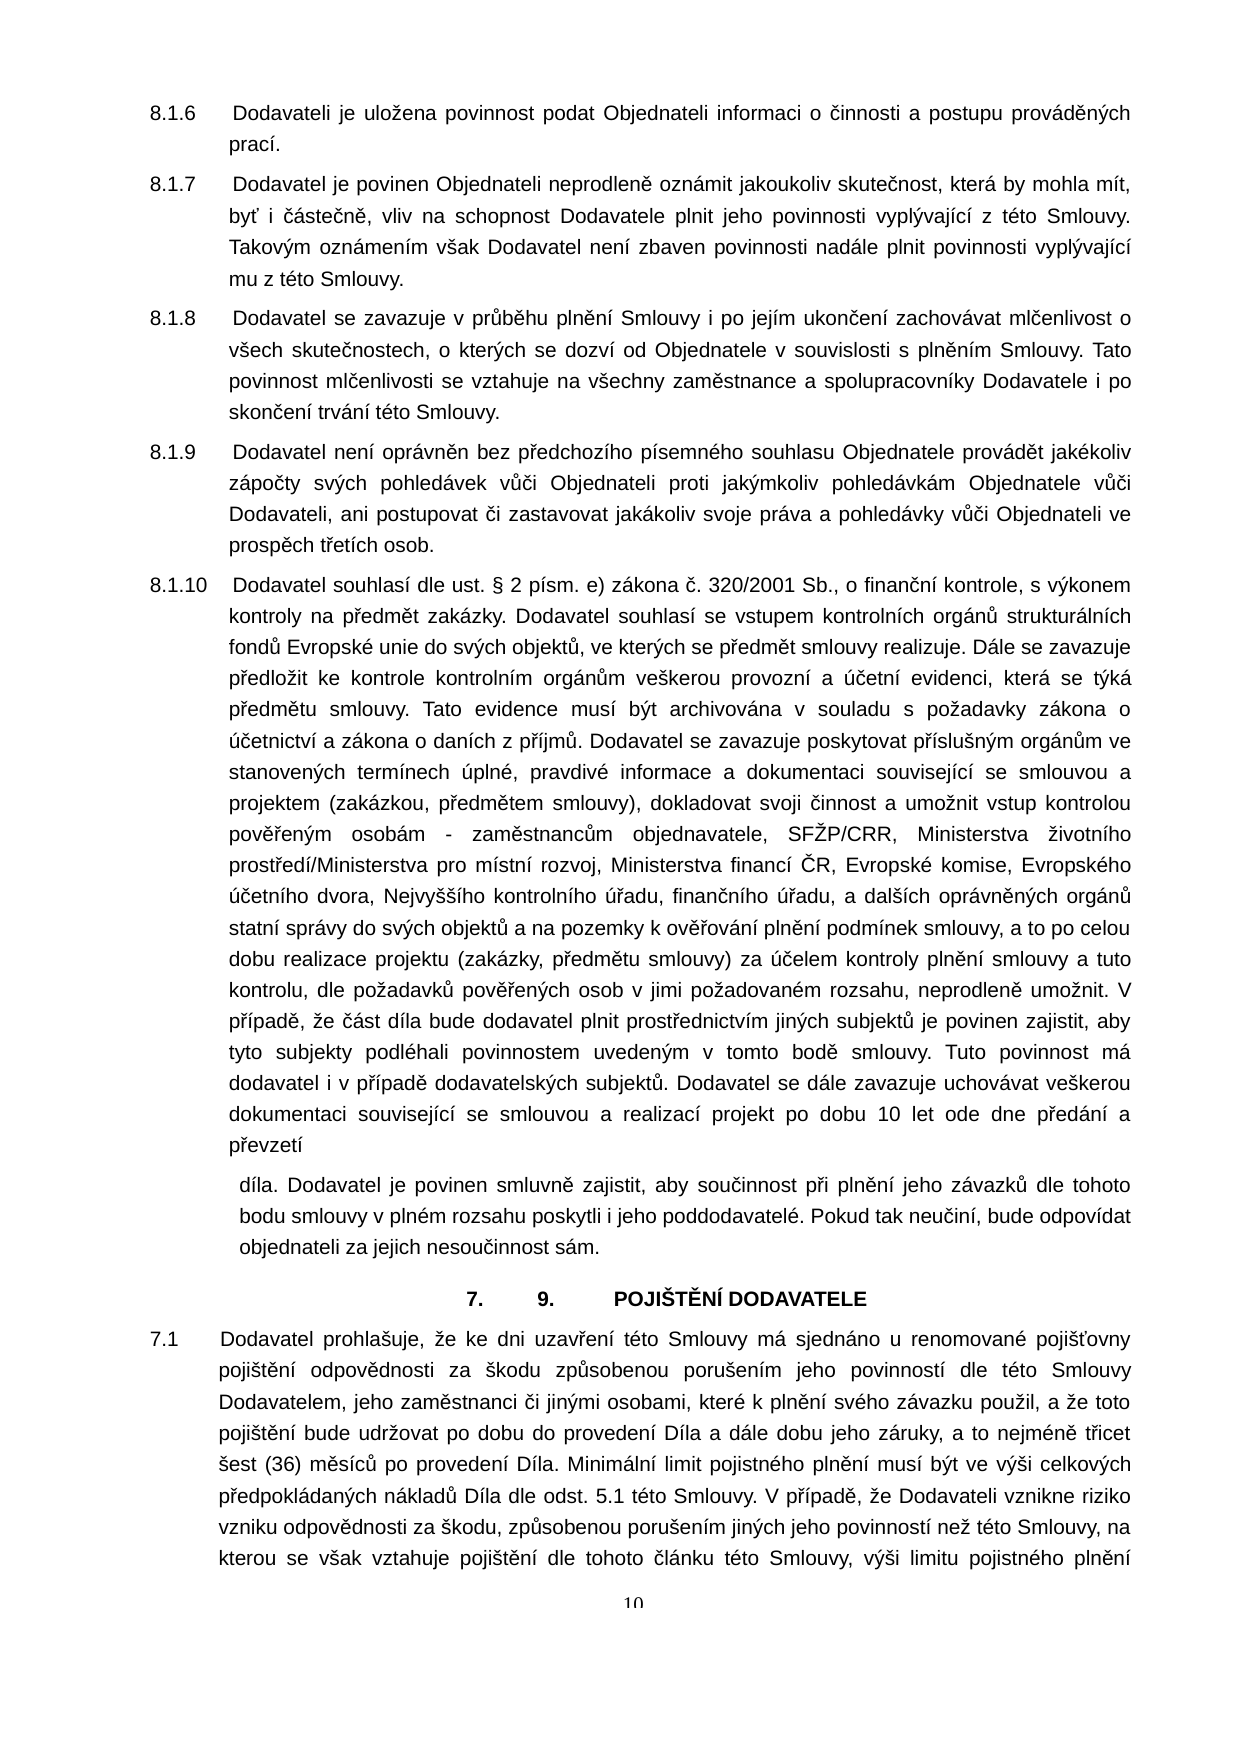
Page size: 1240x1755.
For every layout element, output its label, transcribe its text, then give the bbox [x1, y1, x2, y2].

list Dodavateli je uložena povinnost podat Objednateli informaci o činnosti a postupu prováděných prací. [149, 100, 1132, 156]
list Dodavatel je povinen Objednateli neprodleně oznámit jakoukoliv skutečnost, která by mohla mít, byť i částečně, vliv na schopnost Dodavatele plnit jeho povinnosti vyplývající z této Smlouvy. Takovým oznámením však Dodavatel není zbaven povinnosti nadále plnit povinnosti vyplývající mu z této Smlouvy. [149, 172, 1132, 290]
list 9. POJIŠTĚNÍ DODAVATELE [466, 1287, 1132, 1311]
list Dodavatel není oprávněn bez předchozího písemného souhlasu Objednatele provádět jakékoliv zápočty svých pohledávek vůči Objednateli proti jakýmkoliv pohledávkám Objednatele vůči Dodavateli, ani postupovat či zastavovat jakákoliv svoje práva a pohledávky vůči Objednateli ve prospěch třetích osob. [149, 440, 1132, 557]
list Dodavatel souhlasí dle ust. § 2 písm. e) zákona č. 320/2001 Sb., o finanční kontrole, s výkonem kontroly na předmět zakázky. Dodavatel souhlasí se vstupem kontrolních orgánů strukturálních fondů Evropské unie do svých objektů, ve kterých se předmět smlouvy realizuje. Dále se zavazuje předložit ke kontrole kontrolním orgánům veškerou provozní a účetní evidenci, která se týká předmětu smlouvy. Tato evidence musí být archivována v souladu s požadavky zákona o účetnictví a zákona o daních z příjmů. Dodavatel se zavazuje poskytovat příslušným orgánům ve stanovených termínech úplné, pravdivé informace a dokumentaci související se smlouvou a projektem (zakázkou, předmětem smlouvy), dokladovat svoji činnost a umožnit vstup kontrolou pověřeným osobám - zaměstnancům objednavatele, SFŽP/CRR, Ministerstva životního prostředí/Ministerstva pro místní rozvoj, Ministerstva financí ČR, Evropské komise, Evropského účetního dvora, Nejvyššího kontrolního úřadu, finančního úřadu, a dalších oprávněných orgánů statní správy do svých objektů a na pozemky k ověřování plnění podmínek smlouvy, a to po celou dobu realizace projektu (zakázky, předmětu smlouvy) za účelem kontroly plnění smlouvy a tuto kontrolu, dle požadavků pověřených osob v jimi požadovaném rozsahu, neprodleně umožnit. V případě, že část díla bude dodavatel plnit prostřednictvím jiných subjektů je povinen zajistit, aby tyto subjekty podléhali povinnostem uvedeným v tomto bodě smlouvy. Tuto povinnost má dodavatel i v případě dodavatelských subjektů. Dodavatel se dále zavazuje uchovávat veškerou dokumentaci související se smlouvou a realizací projekt po dobu 10 let ode dne předání a převzetí [149, 573, 1132, 1157]
list Dodavatel prohlašuje, že ke dni uzavření této Smlouvy má sjednáno u renomované pojišťovny pojištění odpovědnosti za škodu způsobenou porušením jeho povinností dle této Smlouvy Dodavatelem, jeho zaměstnanci či jinými osobami, které k plnění svého závazku použil, a že toto pojištění bude udržovat po dobu do provedení Díla a dále dobu jeho záruky, a to nejméně třicet šest (36) měsíců po provedení Díla. Minimální limit pojistného plnění musí být ve výši celkových předpokládaných nákladů Díla dle odst. 5.1 této Smlouvy. V případě, že Dodavateli vznikne riziko vzniku odpovědnosti za škodu, způsobenou porušením jiných jeho povinností než této Smlouvy, na kterou se však vztahuje pojištění dle tohoto článku této Smlouvy, výši limitu pojistného plnění [149, 1327, 1132, 1570]
text díla. Dodavatel je povinen smluvně zajistit, aby součinnost při plnění jeho závazků dle tohoto bodu smlouvy v plném rozsahu poskytli i jeho poddodavatelé. Pokud tak neučiní, bude odpovídat objednateli za jejich nesoučinnost sám. [239, 1173, 1132, 1259]
list Dodavatel se zavazuje v průběhu plnění Smlouvy i po jejím ukončení zachovávat mlčenlivost o všech skutečnostech, o kterých se dozví od Objednatele v souvislosti s plněním Smlouvy. Tato povinnost mlčenlivosti se vztahuje na všechny zaměstnance a spolupracovníky Dodavatele i po skončení trvání této Smlouvy. [149, 306, 1132, 424]
